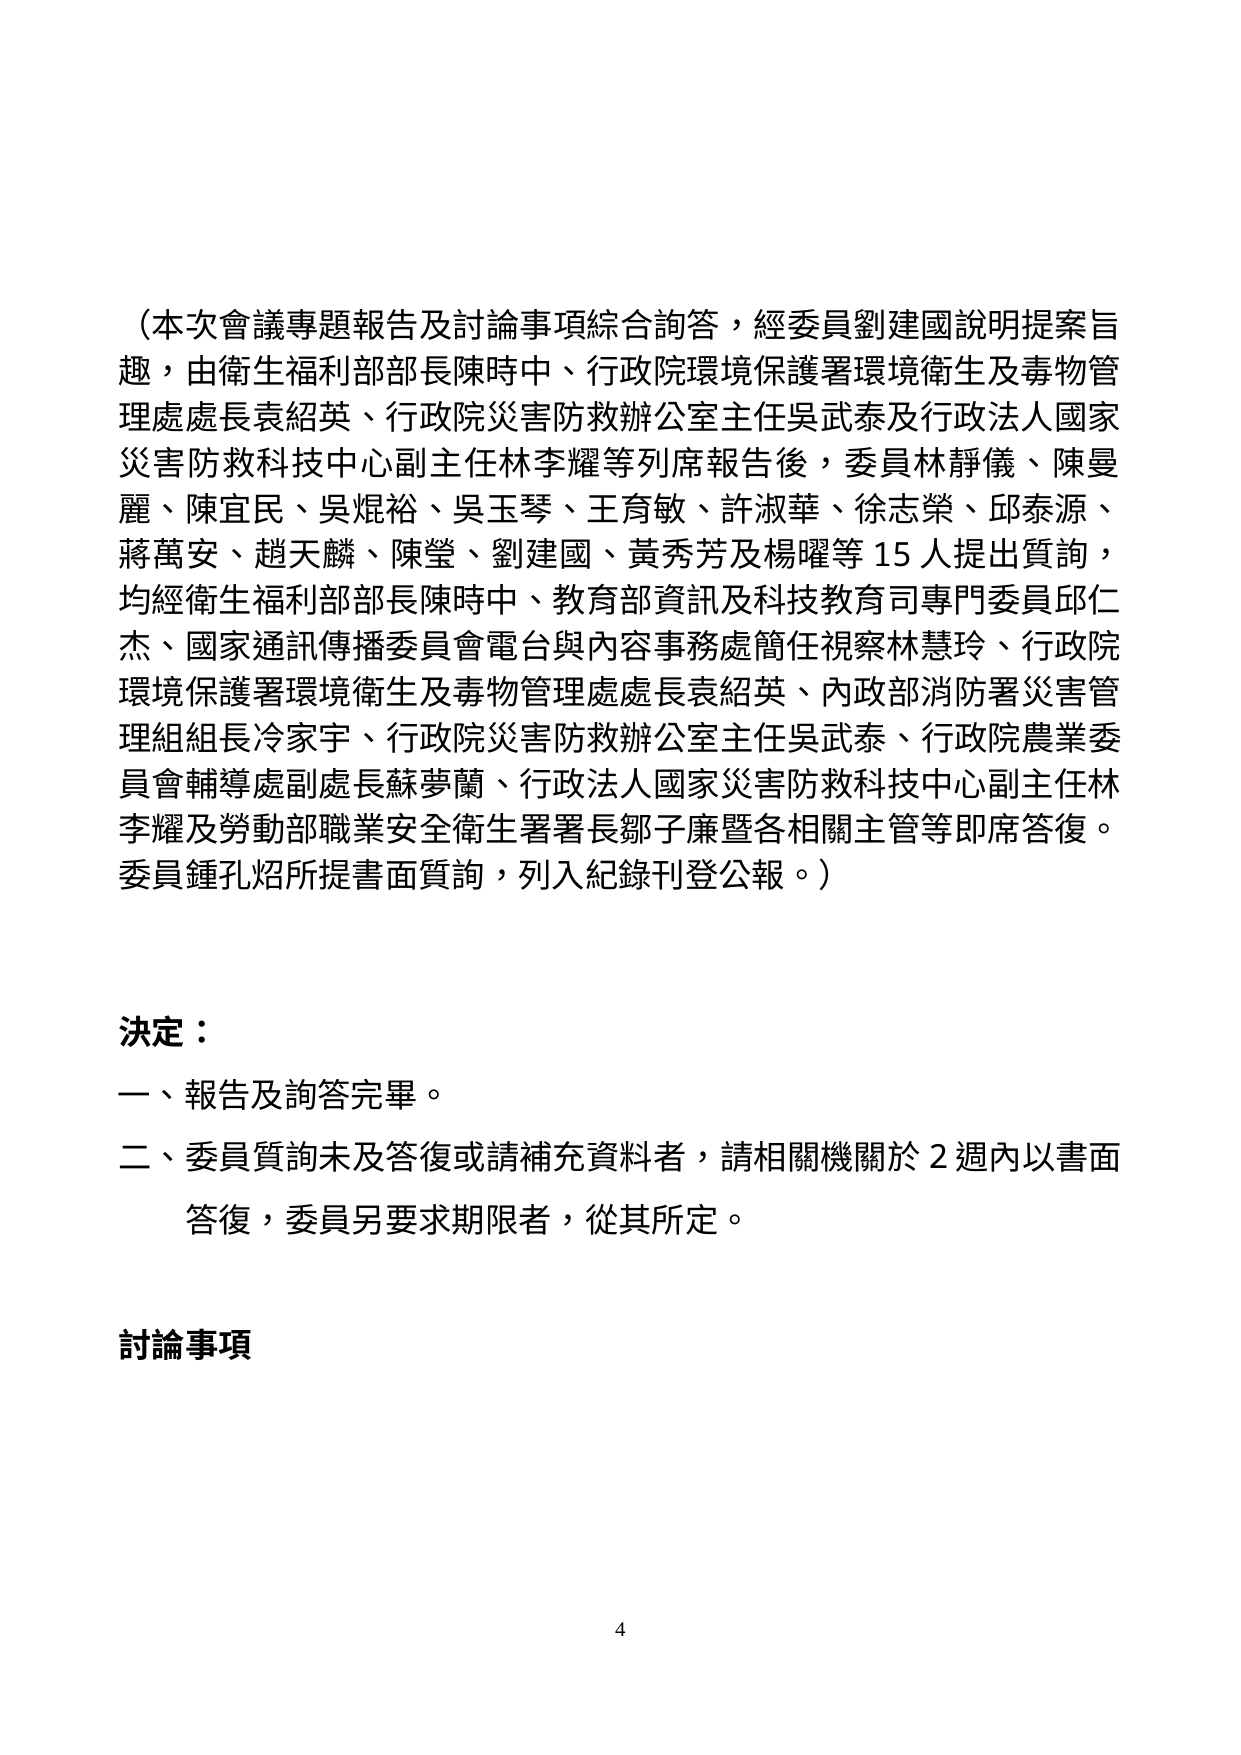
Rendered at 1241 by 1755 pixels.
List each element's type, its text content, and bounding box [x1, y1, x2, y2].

text 二、委員質詢未及答復或請補充資料者，請相關機關於2週內以書面答復，委員另要求期限者，從其所定。 [118, 1113, 1122, 1238]
text 一、報告及詢答完畢。 [117, 1051, 1122, 1113]
text 討論事項 [118, 1301, 1122, 1363]
text （本次會議專題報告及討論事項綜合詢答，經委員劉建國說明提案旨趣，由衛生福利部部長陳時中、行政院環境保護署環境衛生及毒物管理處處長袁紹英、行政院災害防救辦公室主任吳武泰及行政法人國家災害防救科技中心副主任林李耀等列席報告後，委員林靜儀、陳曼麗、陳宜民、吳焜裕、吳玉琴、王育敏、許淑華、徐志榮、邱泰源、蔣萬安、趙天麟、陳瑩、劉建國、黃秀芳及楊曜等15人提出質詢，均經衛生福利部部長陳時中、教育部資訊及科技教育司專門委員邱仁杰、國家通訊傳播委員會電台與內容事務處簡任視察林慧玲、行政院環境保護署環境衛生及毒物管理處處長袁紹英、內政部消防署災害管理組組長冷家宇、行政院災害防救辦公室主任吳武泰、行政院農業委員會輔導處副處長蘇夢蘭、行政法人國家災害防救科技中心副主任林李耀及勞動部職業安全衛生署署長鄒子廉暨各相關主管等即席答復。委員鍾孔炤所提書面質詢，列入紀錄刊登公報。） [118, 301, 1122, 897]
text 決定： [118, 988, 1122, 1051]
